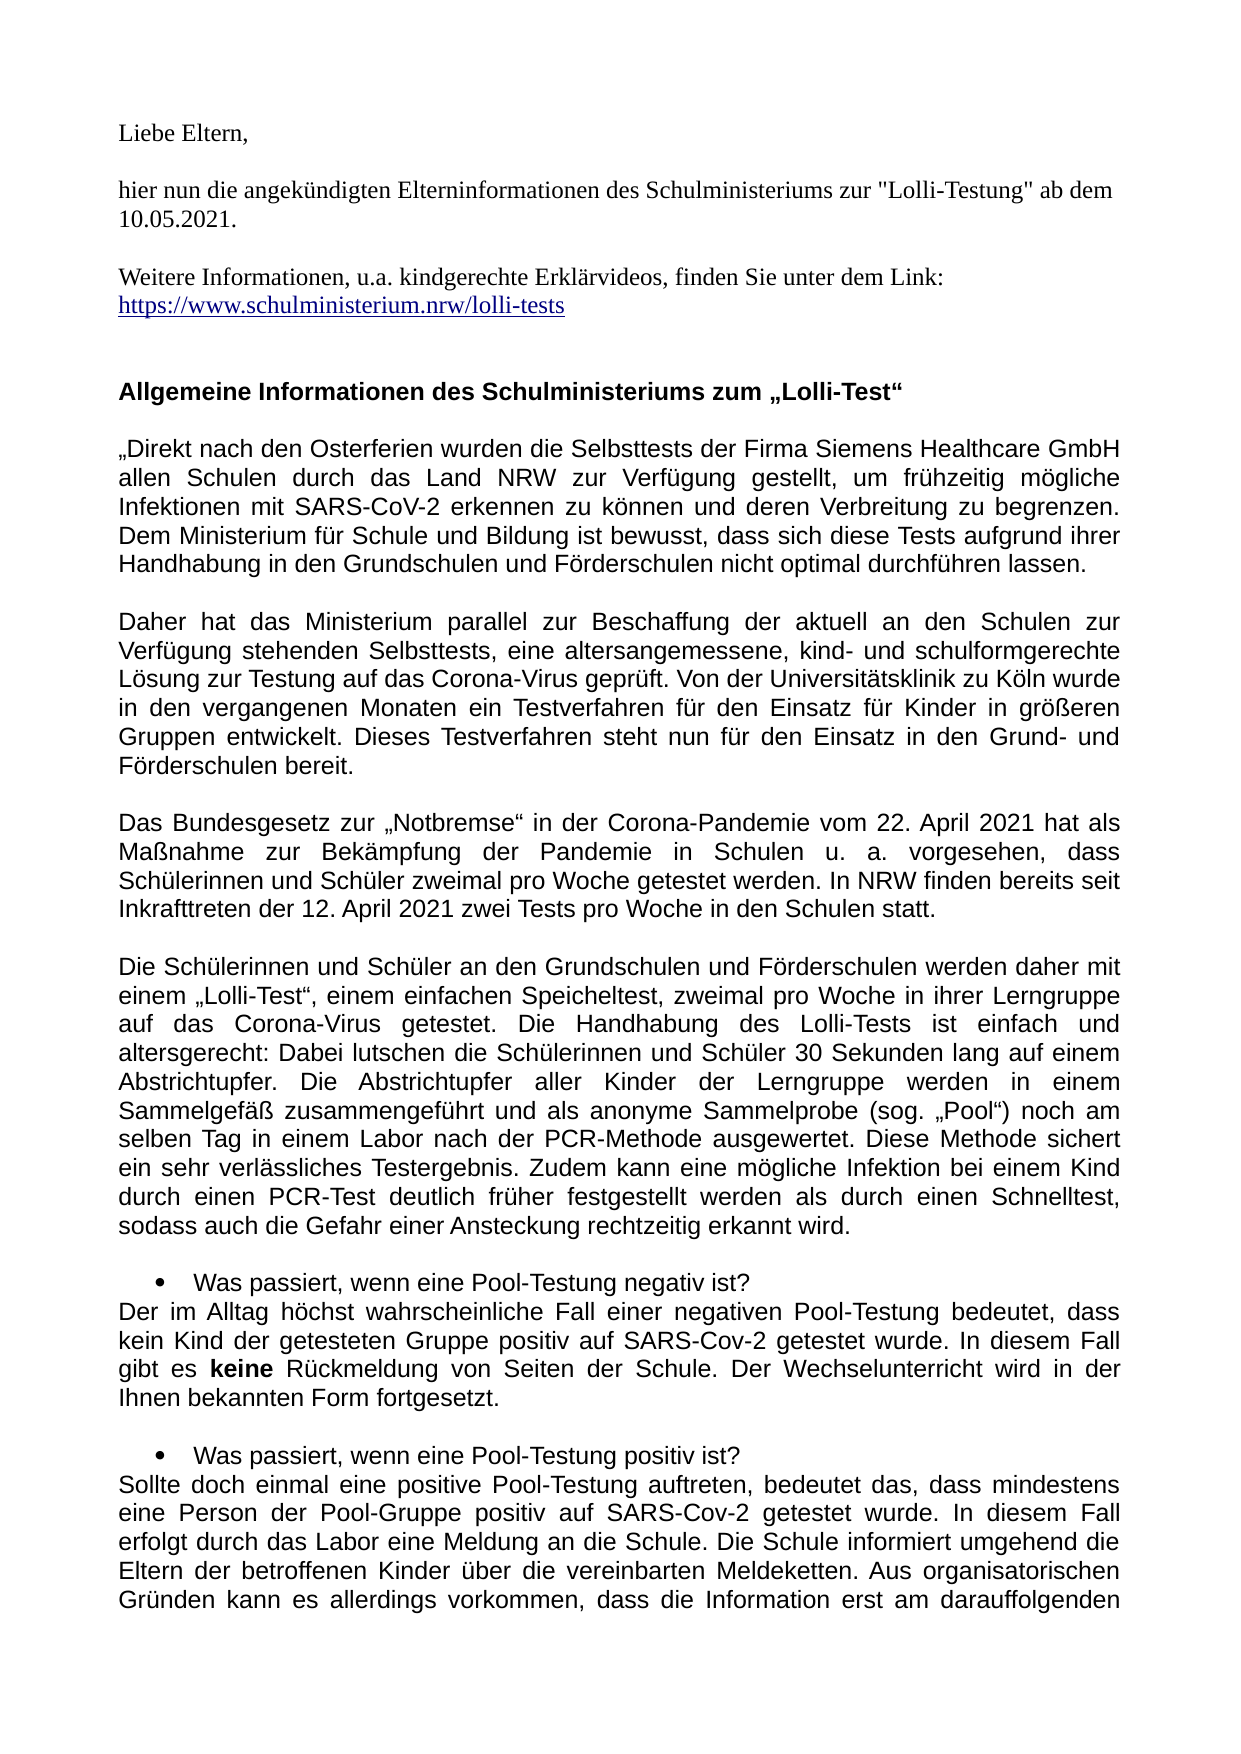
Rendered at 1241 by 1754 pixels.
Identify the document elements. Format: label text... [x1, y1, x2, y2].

text Das Bundesgesetz zur „Notbremse“ in der Corona-Pandemie vom 22. April 2021 hat als Maßnahme zur Bekämpfung der Pandemie in Schulen u. a. vorgesehen, dass Schülerinnen und Schüler zweimal pro Woche getestet werden. In NRW finden bereits seit Inkrafttreten der 12. April 2021 zwei Tests pro Woche in den Schulen statt. [118, 808, 1122, 923]
text hier nun die angekündigten Elterninformationen des Schulministeriums zur "Lolli-Testung" ab dem 10.05.2021. [118, 176, 1122, 233]
text Der im Alltag höchst wahrscheinliche Fall einer negativen Pool-Testung bedeutet, dass kein Kind der getesteten Gruppe positiv auf SARS-Cov-2 getestet wurde. In diesem Fall gibt es keine Rückmeldung von Seiten der Schule. Der Wechselunterricht wird in der Ihnen bekannten Form fortgesetzt. [118, 1297, 1122, 1412]
text https://www.schulministerium.nrw/lolli-tests [118, 291, 1122, 319]
list Was passiert, wenn eine Pool-Testung positiv ist? [156, 1441, 1122, 1469]
text Sollte doch einmal eine positive Pool-Testung auftreten, bedeutet das, dass mindestens eine Person der Pool-Gruppe positiv auf SARS-Cov-2 getestet wurde. In diesem Fall erfolgt durch das Labor eine Meldung an die Schule. Die Schule informiert umgehend die Eltern der betroffenen Kinder über die vereinbarten Meldeketten. Aus organisatorischen Gründen kann es allerdings vorkommen, dass die Information erst am darauffolgenden [118, 1469, 1122, 1613]
text Liebe Eltern, [118, 118, 1122, 147]
text „Direkt nach den Osterferien wurden die Selbsttests der Firma Siemens Healthcare GmbH allen Schulen durch das Land NRW zur Verfügung gestellt, um frühzeitig mögliche Infektionen mit SARS-CoV-2 erkennen zu können und deren Verbreitung zu begrenzen. Dem Ministerium für Schule und Bildung ist bewusst, dass sich diese Tests aufgrund ihrer Handhabung in den Grundschulen und Förderschulen nicht optimal durchführen lassen. [118, 434, 1122, 578]
text Daher hat das Ministerium parallel zur Beschaffung der aktuell an den Schulen zur Verfügung stehenden Selbsttests, eine altersangemessene, kind- und schulformgerechte Lösung zur Testung auf das Corona-Virus geprüft. Von der Universitätsklinik zu Köln wurde in den vergangenen Monaten ein Testverfahren für den Einsatz für Kinder in größeren Gruppen entwickelt. Dieses Testverfahren steht nun für den Einsatz in den Grund- und Förderschulen bereit. [118, 607, 1122, 779]
text Weitere Informationen, u.a. kindgerechte Erklärvideos, finden Sie unter dem Link: [118, 262, 1122, 291]
text Die Schülerinnen und Schüler an den Grundschulen und Förderschulen werden daher mit einem „Lolli-Test“, einem einfachen Speicheltest, zweimal pro Woche in ihrer Lerngruppe auf das Corona-Virus getestet. Die Handhabung des Lolli-Tests ist einfach und altersgerecht: Dabei lutschen die Schülerinnen und Schüler 30 Sekunden lang auf einem Abstrichtupfer. Die Abstrichtupfer aller Kinder der Lerngruppe werden in einem Sammelgefäß zusammengeführt und als anonyme Sammelprobe (sog. „Pool“) noch am selben Tag in einem Labor nach der PCR-Methode ausgewertet. Diese Methode sichert ein sehr verlässliches Testergebnis. Zudem kann eine mögliche Infektion bei einem Kind durch einen PCR-Test deutlich früher festgestellt werden als durch einen Schnelltest, sodass auch die Gefahr einer Ansteckung rechtzeitig erkannt wird. [118, 952, 1122, 1239]
list Was passiert, wenn eine Pool-Testung negativ ist? [156, 1268, 1122, 1297]
text Allgemeine Informationen des Schulministeriums zum „Lolli-Test“ [118, 377, 1122, 406]
